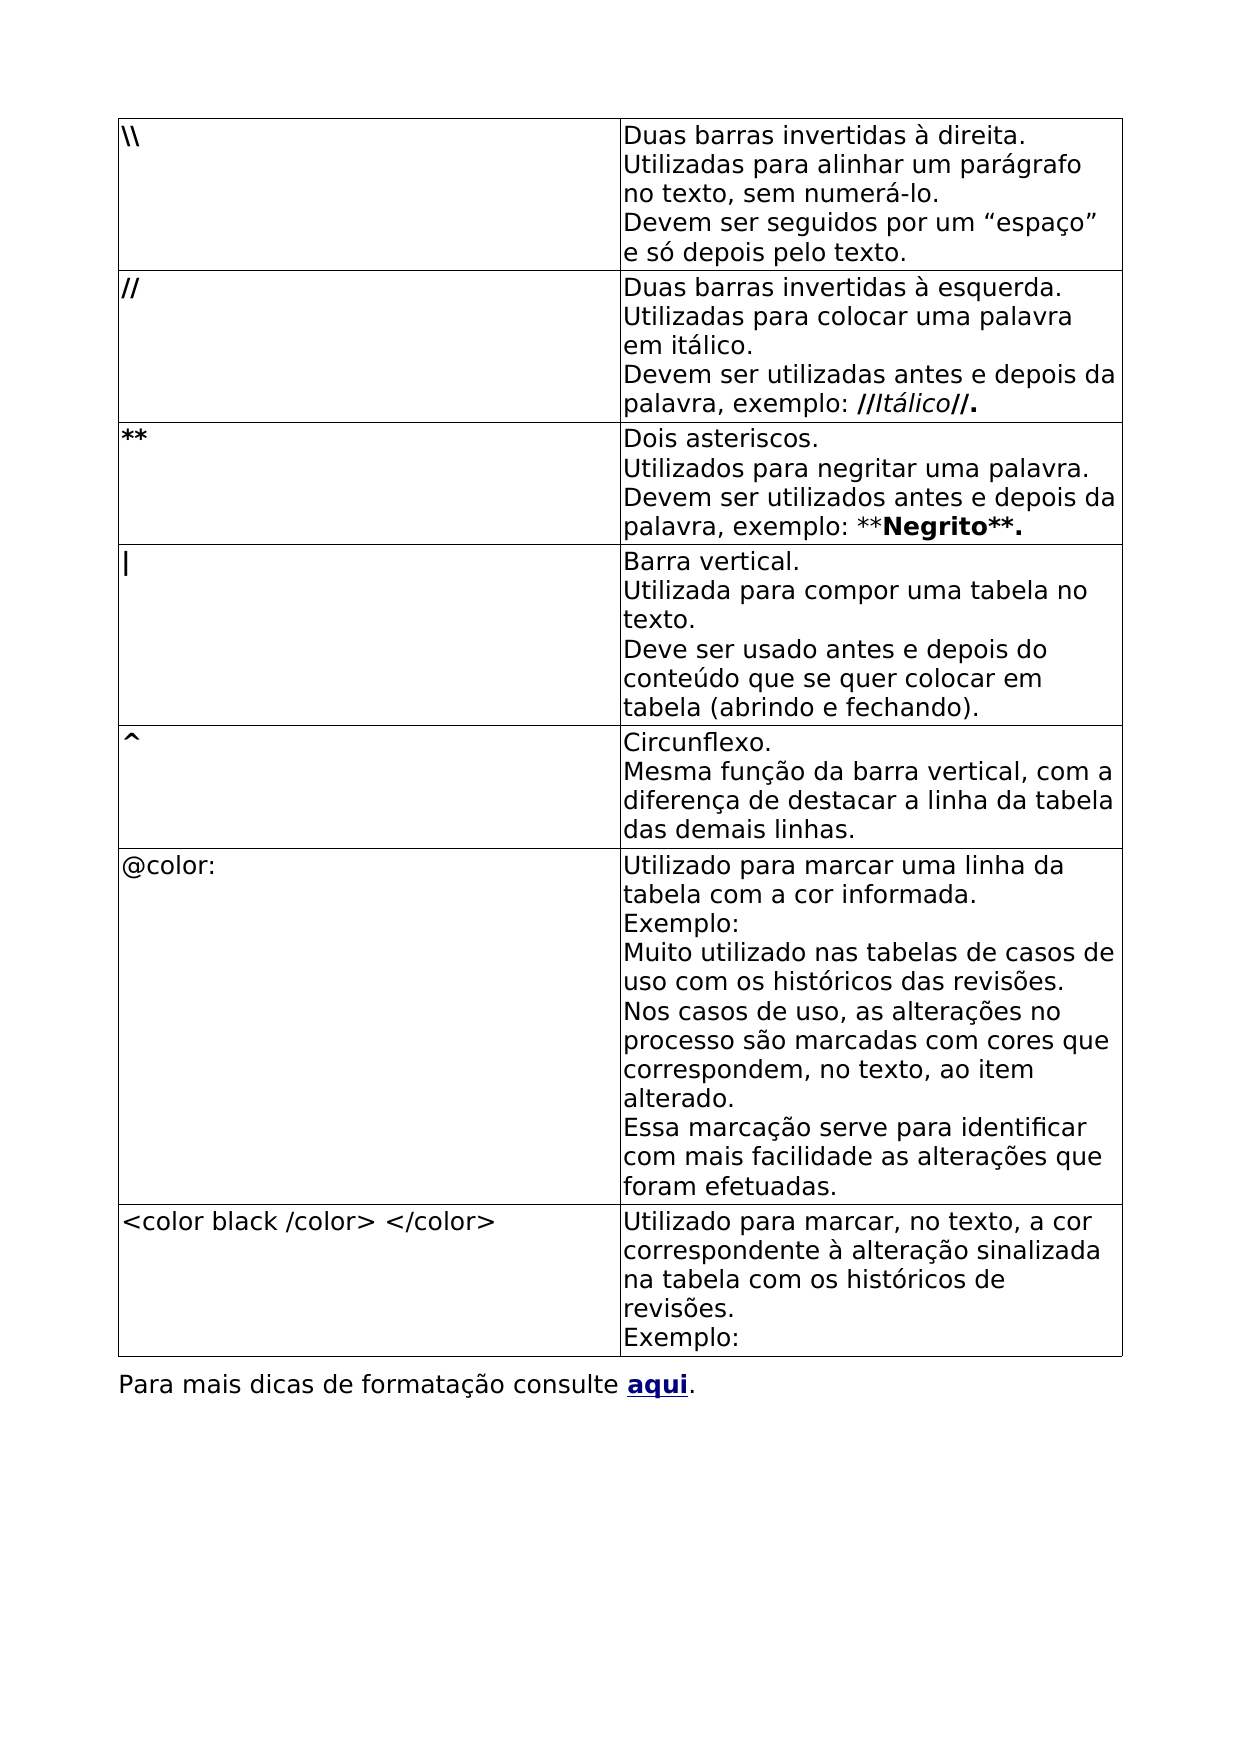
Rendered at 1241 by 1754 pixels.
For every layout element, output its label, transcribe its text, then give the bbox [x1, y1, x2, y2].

table_cell Duas barras invertidas à direita. Utilizadas para alinhar um parágrafo no texto, sem numerá-lo. Devem ser seguidos por um “espaço” e só depois pelo texto. [621, 119, 1122, 270]
table_cell Utilizado para marcar uma linha da tabela com a cor informada. Exemplo: Muito utilizado nas tabelas de casos de uso com os históricos das revisões. Nos casos de uso, as alterações no processo são marcadas com cores que correspondem, no texto, ao item alterado. Essa marcação serve para identificar com mais facilidade as alterações que foram efetuadas. [621, 849, 1122, 1204]
table_cell Duas barras invertidas à esquerda. Utilizadas para colocar uma palavra em itálico. Devem ser utilizadas antes e depois da palavra, exemplo: //Itálico//. [621, 271, 1122, 422]
table_cell @color: [119, 849, 620, 1204]
table_cell ^ [119, 726, 620, 848]
table_cell Dois asteriscos. Utilizados para negritar uma palavra. Devem ser utilizados antes e depois da palavra, exemplo: **Negrito**. [621, 423, 1122, 544]
table_cell | [119, 545, 620, 725]
text Para mais dicas de formatação consulte aqui. [118, 1370, 1122, 1429]
table_cell Utilizado para marcar, no texto, a cor correspondente à alteração sinalizada na tabela com os históricos de revisões. Exemplo: [621, 1205, 1122, 1356]
table_cell // [119, 271, 620, 422]
table_cell Circunflexo. Mesma função da barra vertical, com a diferença de destacar a linha da tabela das demais linhas. [621, 726, 1122, 848]
table_cell <color black /color> </color> [119, 1205, 620, 1356]
table_cell Barra vertical. Utilizada para compor uma tabela no texto. Deve ser usado antes e depois do conteúdo que se quer colocar em tabela (abrindo e fechando). [621, 545, 1122, 725]
table_cell \\ [119, 119, 620, 270]
table_cell ** [119, 423, 620, 544]
